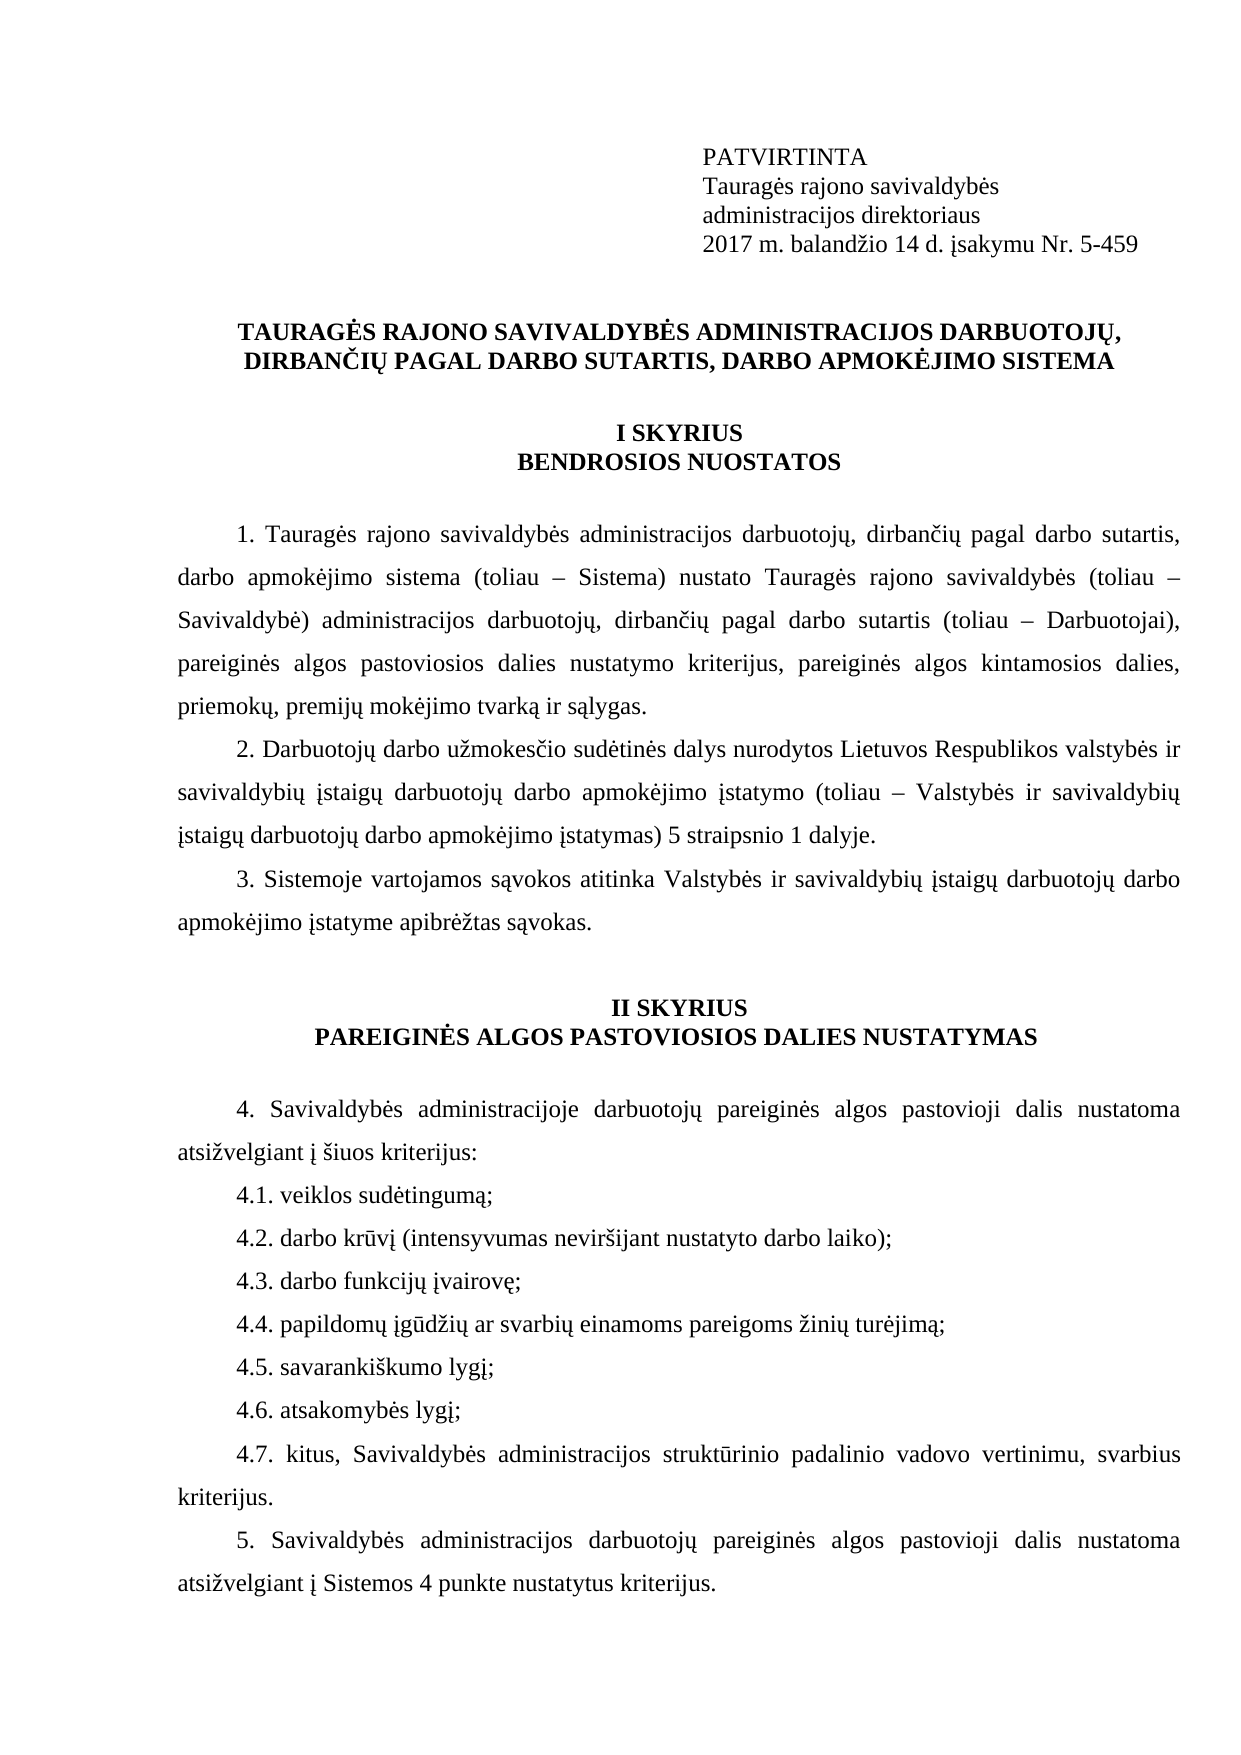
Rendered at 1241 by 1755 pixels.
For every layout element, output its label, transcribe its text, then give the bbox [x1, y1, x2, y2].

text 5. Savivaldybės administracijos darbuotojų pareiginės algos pastovioji dalis nustatoma atsižvelgiant į Sistemos 4 punkte nustatytus kriterijus. [177, 1525, 1181, 1597]
text 2017 m. balandžio 14 d. įsakymu Nr. 5-459 [627, 229, 1181, 258]
text BENDROSIOS NUOSTATOS [177, 447, 1181, 476]
text 4. Savivaldybės administracijoje darbuotojų pareiginės algos pastovioji dalis nustatoma atsižvelgiant į šiuos kriterijus: [177, 1094, 1181, 1166]
text 4.4. papildomų įgūdžių ar svarbių einamoms pareigoms žinių turėjimą; [177, 1309, 1181, 1338]
text 4.5. savarankiškumo lygį; [177, 1352, 1181, 1381]
text PATVIRTINTA [627, 142, 1181, 171]
text 4.7. kitus, Savivaldybės administracijos struktūrinio padalinio vadovo vertinimu, svarbius kriterijus. [177, 1439, 1181, 1511]
text I SKYRIUS [177, 418, 1181, 447]
text 3. Sistemoje vartojamos sąvokos atitinka Valstybės ir savivaldybių įstaigų darbuotojų darbo apmokėjimo įstatyme apibrėžtas sąvokas. [177, 864, 1181, 936]
text administracijos direktoriaus [627, 200, 1181, 229]
text 2. Darbuotojų darbo užmokesčio sudėtinės dalys nurodytos Lietuvos Respublikos valstybės ir savivaldybių įstaigų darbuotojų darbo apmokėjimo įstatymo (toliau – Valstybės ir savivaldybių įstaigų darbuotojų darbo apmokėjimo įstatymas) 5 straipsnio 1 dalyje. [177, 734, 1181, 849]
text 4.1. veiklos sudėtingumą; [177, 1180, 1181, 1209]
text 4.2. darbo krūvį (intensyvumas neviršijant nustatyto darbo laiko); [177, 1223, 1181, 1252]
text 4.3. darbo funkcijų įvairovę; [177, 1266, 1181, 1295]
text PAREIGINĖS ALGOS PASTOVIOSIOS DALIES NUSTATYMAS [177, 1022, 1181, 1051]
text 1. Tauragės rajono savivaldybės administracijos darbuotojų, dirbančių pagal darbo sutartis, darbo apmokėjimo sistema (toliau – Sistema) nustato Tauragės rajono savivaldybės (toliau – Savivaldybė) administracijos darbuotojų, dirbančių pagal darbo sutartis (toliau – Darbuotojai), pareiginės algos pastoviosios dalies nustatymo kriterijus, pareiginės algos kintamosios dalies, priemokų, premijų mokėjimo tvarką ir sąlygas. [177, 519, 1181, 720]
text Tauragės rajono savivaldybės [627, 171, 1181, 200]
text TAURAGĖS RAJONO SAVIVALDYBĖS ADMINISTRACIJOS DARBUOTOJŲ, DIRBANČIŲ PAGAL DARBO SUTARTIS, DARBO APMOKĖJIMO SISTEMA [177, 317, 1181, 375]
text 4.6. atsakomybės lygį; [177, 1396, 1181, 1424]
text II SKYRIUS [177, 993, 1181, 1022]
